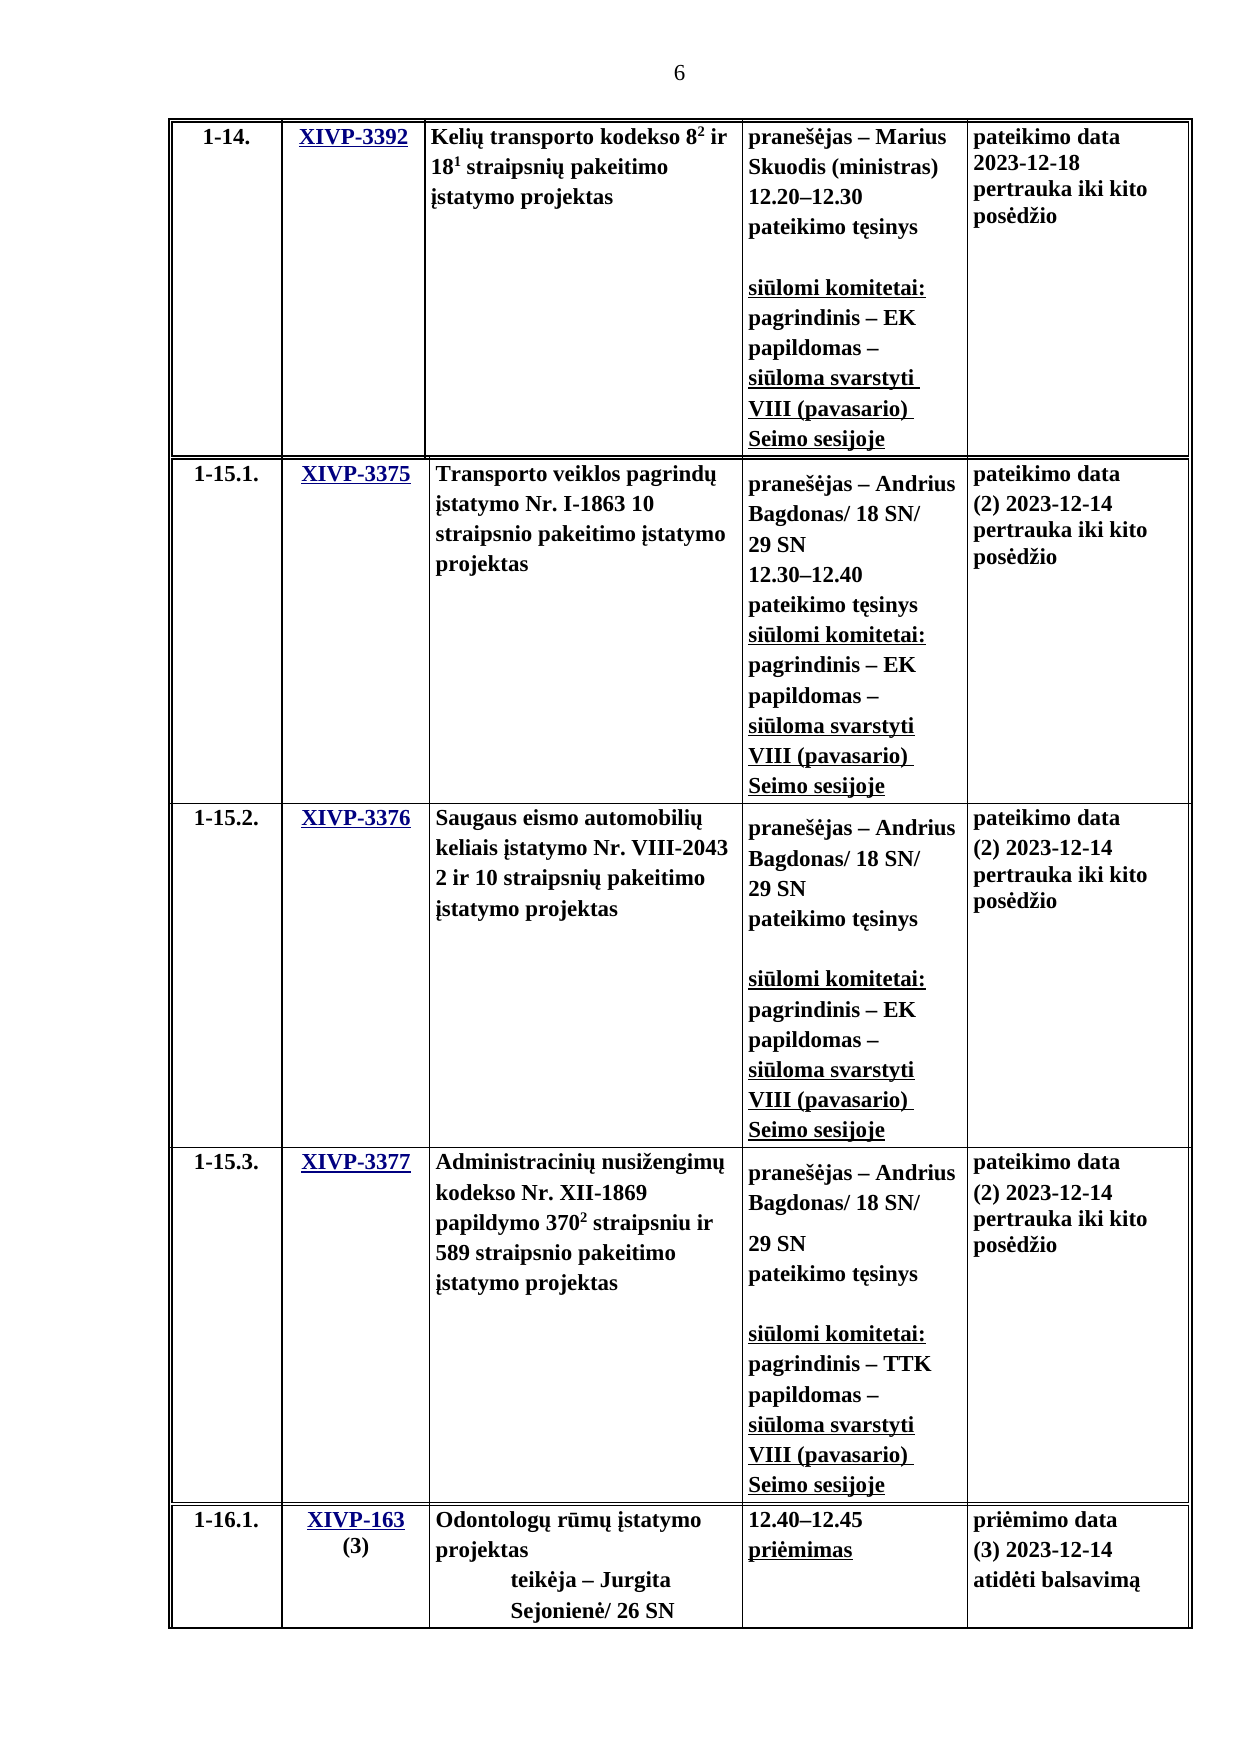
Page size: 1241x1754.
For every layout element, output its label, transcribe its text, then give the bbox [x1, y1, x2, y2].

table_cell Odontologų rūmų įstatymo projektas teikėja – Jurgita Sejonienė/ 26 SN [430, 1506, 742, 1627]
table_cell Administracinių nusižengimų kodekso Nr. XII-1869 papildymo 3702 straipsniu ir 589 straipsnio pakeitimo įstatymo projektas [430, 1148, 742, 1501]
table_cell priėmimo data (3) 2023-12-14 atidėti balsavimą [968, 1506, 1188, 1627]
table_cell XIVP-3392 [283, 123, 424, 455]
table_cell 1-15.3. [173, 1148, 281, 1501]
table_cell pranešėjas – Andrius Bagdonas/ 18 SN/ 29 SN pateikimo tęsinys siūlomi komitetai: pagrindinis – TTK papildomas – siūloma svarstyti VIII (pavasario) Seimo sesijoje [743, 1148, 967, 1501]
table_cell Transporto veiklos pagrindų įstatymo Nr. I-1863 10 straipsnio pakeitimo įstatymo projektas [430, 460, 742, 802]
table_cell XIVP-163 (3) [283, 1506, 429, 1627]
table_cell pranešėjas – Marius Skuodis (ministras) 12.20–12.30 pateikimo tęsinys siūlomi komitetai: pagrindinis – EK papildomas – siūloma svarstyti VIII (pavasario) Seimo sesijoje [743, 123, 967, 455]
table_cell pranešėjas – Andrius Bagdonas/ 18 SN/ 29 SN 12.30–12.40 pateikimo tęsinys siūlomi komitetai: pagrindinis – EK papildomas – siūloma svarstyti VIII (pavasario) Seimo sesijoje [743, 460, 967, 802]
table_cell 1-16.1. [173, 1506, 281, 1627]
table_cell XIVP-3377 [283, 1148, 429, 1501]
table_cell 1-14. [173, 123, 281, 455]
table_cell pateikimo data (2) 2023-12-14 pertrauka iki kito posėdžio [968, 460, 1188, 802]
table_cell XIVP-3375 [283, 460, 429, 802]
table_cell pranešėjas – Andrius Bagdonas/ 18 SN/ 29 SN pateikimo tęsinys siūlomi komitetai: pagrindinis – EK papildomas – siūloma svarstyti VIII (pavasario) Seimo sesijoje [743, 804, 967, 1147]
table_cell pateikimo data 2023-12-18 pertrauka iki kito posėdžio [968, 123, 1188, 455]
table_cell XIVP-3376 [283, 804, 429, 1147]
table_cell pateikimo data (2) 2023-12-14 pertrauka iki kito posėdžio [968, 804, 1188, 1147]
table_cell 1-15.1. [173, 460, 281, 802]
table_cell 12.40–12.45 priėmimas [743, 1506, 967, 1627]
table_cell pateikimo data (2) 2023-12-14 pertrauka iki kito posėdžio [968, 1148, 1188, 1501]
table_cell Kelių transporto kodekso 82 ir 181 straipsnių pakeitimo įstatymo projektas [426, 123, 742, 455]
table_cell 1-15.2. [173, 804, 281, 1147]
table_cell Saugaus eismo automobilių keliais įstatymo Nr. VIII-2043 2 ir 10 straipsnių pakeitimo įstatymo projektas [430, 804, 742, 1147]
